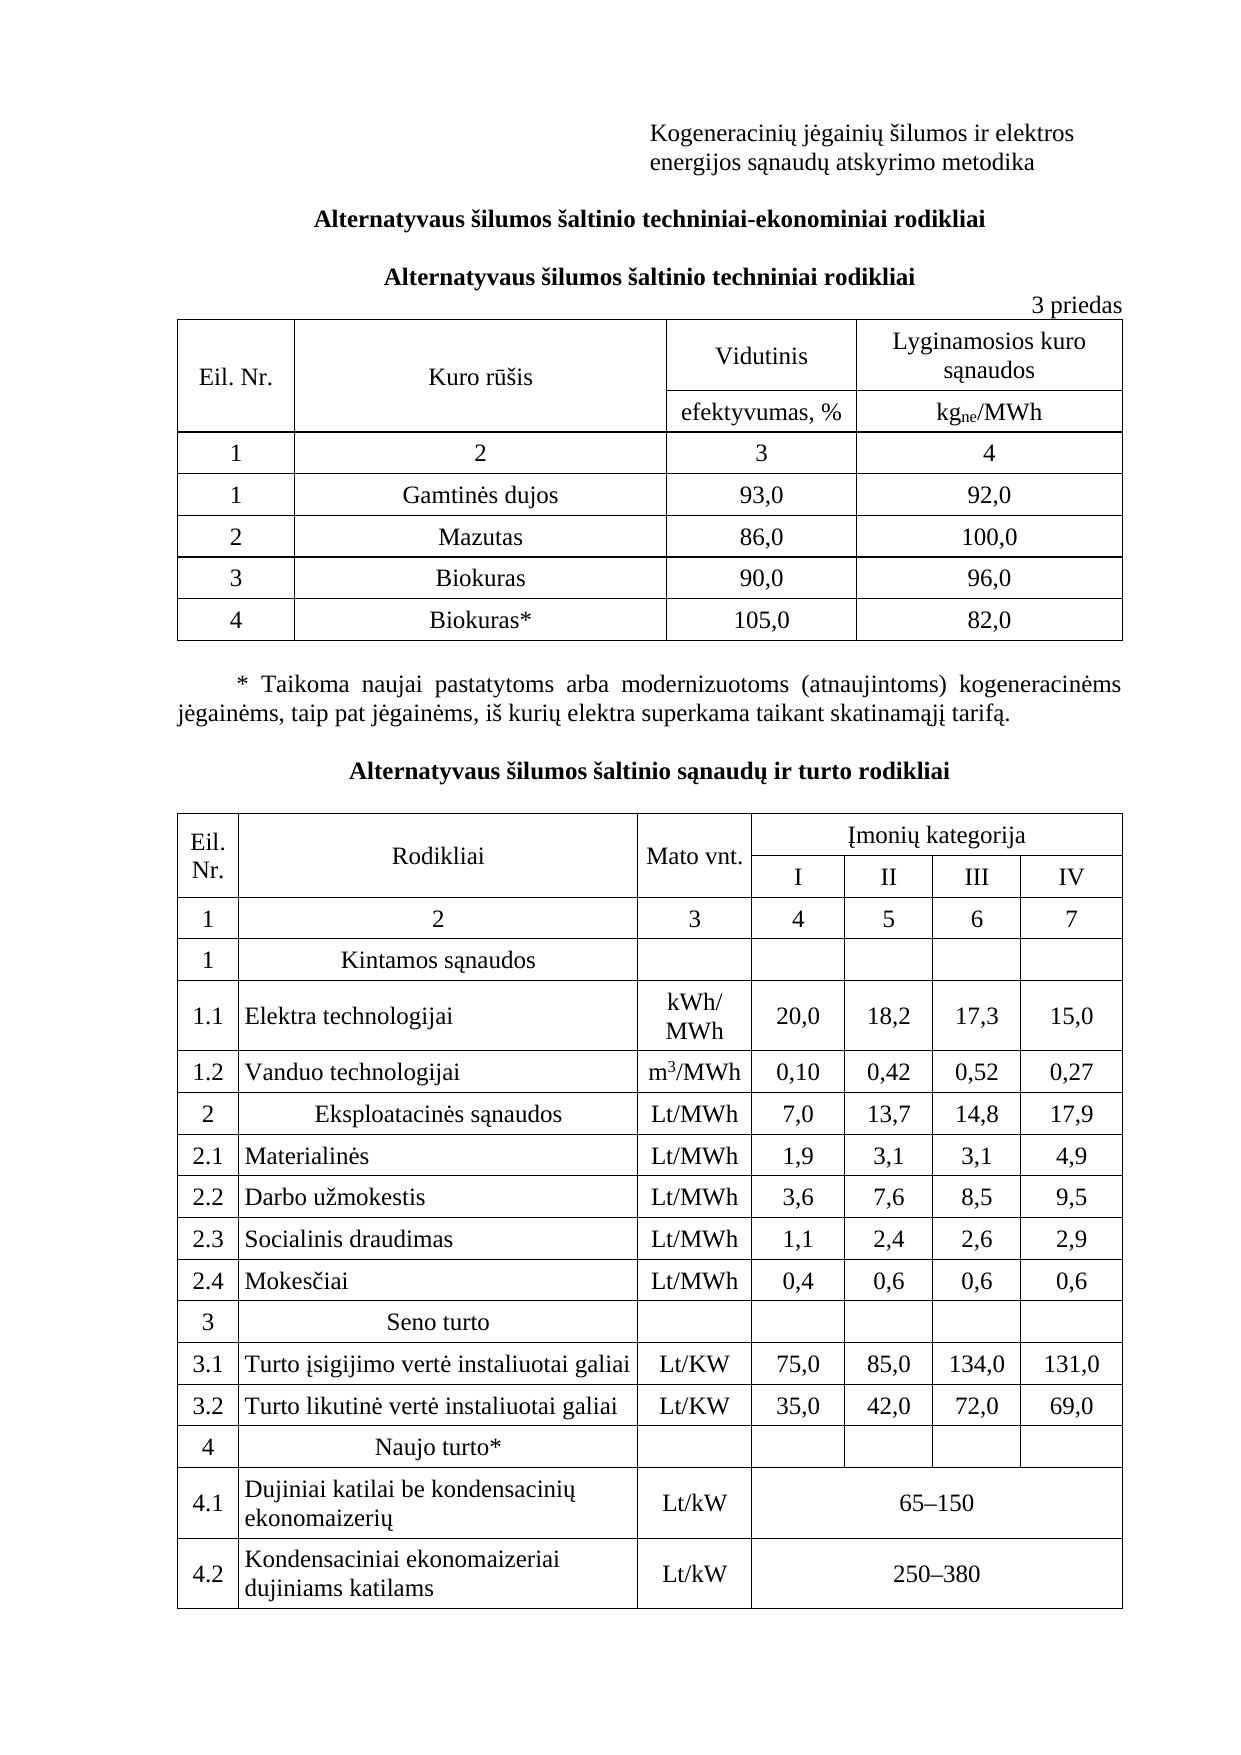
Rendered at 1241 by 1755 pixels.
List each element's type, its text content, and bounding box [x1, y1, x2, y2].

table_cell 1,9 [752, 1135, 844, 1175]
table_cell 3.2 [178, 1385, 238, 1425]
table_cell Biokuras [295, 558, 666, 598]
text * Taikoma naujai pastatytoms arba modernizuotoms (atnaujintoms) kogeneracinėms jėgainėms, taip pat jėgainėms, iš kurių elektra superkama taikant skatinamąjį tarifą. [177, 669, 1122, 727]
table_cell Lt/kW [638, 1539, 751, 1608]
table_cell 2 [239, 898, 637, 938]
table_cell I [752, 856, 844, 897]
table_cell 1 [178, 939, 238, 980]
table_cell 7,6 [845, 1176, 932, 1217]
table_cell 2.4 [178, 1260, 238, 1300]
table_cell 4 [178, 1426, 238, 1467]
table_header Mato vnt. [638, 814, 751, 897]
table_header Rodikliai [239, 814, 637, 897]
table_cell Lt/KW [638, 1343, 751, 1384]
table_cell [752, 939, 844, 980]
table_cell kgne/MWh [857, 391, 1122, 431]
text Alternatyvaus šilumos šaltinio sąnaudų ir turto rodikliai [177, 756, 1122, 784]
table_cell 17,9 [1021, 1093, 1122, 1134]
table_cell Elektra technologijai [239, 981, 637, 1050]
table_cell [845, 939, 932, 980]
table_cell [752, 1426, 844, 1467]
table_cell kWh/MWh [638, 981, 751, 1050]
table_cell 82,0 [857, 599, 1122, 640]
table_cell IV [1021, 856, 1122, 897]
table_cell 14,8 [933, 1093, 1020, 1134]
table_cell 0,42 [845, 1051, 932, 1092]
table_cell 2.1 [178, 1135, 238, 1175]
table_cell [638, 1426, 751, 1467]
table_cell Materialinės [239, 1135, 637, 1175]
table_cell 0,6 [1021, 1260, 1122, 1300]
table_cell 20,0 [752, 981, 844, 1050]
table_header Kuro rūšis [295, 320, 666, 431]
table_cell II [845, 856, 932, 897]
table_cell 3.1 [178, 1343, 238, 1384]
table_cell Naujo turto* [239, 1426, 637, 1467]
table_cell [845, 1426, 932, 1467]
table_cell 3 [638, 898, 751, 938]
table_cell 85,0 [845, 1343, 932, 1384]
table_cell Turto likutinė vertė instaliuotai galiai [239, 1385, 637, 1425]
table_cell efektyvumas, % [667, 391, 856, 431]
text 3 priedas [177, 291, 1122, 319]
table_cell Dujiniai katilai be kondensacinių ekonomaizerių [239, 1468, 637, 1537]
table_cell 0,6 [933, 1260, 1020, 1300]
table_cell 4,9 [1021, 1135, 1122, 1175]
table_cell Eksploatacinės sąnaudos [239, 1093, 637, 1134]
table_cell III [933, 856, 1020, 897]
table_cell Lt/MWh [638, 1176, 751, 1217]
table_cell 134,0 [933, 1343, 1020, 1384]
table_cell 65–150 [752, 1468, 1122, 1537]
table_header Eil. Nr. [178, 814, 238, 897]
table_cell 4.1 [178, 1468, 238, 1537]
table_cell 72,0 [933, 1385, 1020, 1425]
table_cell Vanduo technologijai [239, 1051, 637, 1092]
table_cell 1.2 [178, 1051, 238, 1092]
table_cell Kintamos sąnaudos [239, 939, 637, 980]
text Kogeneracinių jėgainių šilumos ir elektros energijos sąnaudų atskyrimo metodika [649, 118, 1122, 176]
table_cell Turto įsigijimo vertė instaliuotai galiai [239, 1343, 637, 1384]
table_cell [638, 939, 751, 980]
text Alternatyvaus šilumos šaltinio techniniai-ekonominiai rodikliai [177, 204, 1122, 233]
table_cell Mazutas [295, 516, 666, 556]
table_cell [933, 1301, 1020, 1342]
table_cell 2 [295, 433, 666, 473]
table_cell Lt/MWh [638, 1218, 751, 1259]
table_cell Gamtinės dujos [295, 474, 666, 515]
table_cell 4 [857, 433, 1122, 473]
table_cell 9,5 [1021, 1176, 1122, 1217]
table_cell 3,1 [845, 1135, 932, 1175]
table_cell 7,0 [752, 1093, 844, 1134]
table_cell Kondensaciniai ekonomaizeriai dujiniams katilams [239, 1539, 637, 1608]
table_cell [933, 1426, 1020, 1467]
table_cell 4.2 [178, 1539, 238, 1608]
table_cell 105,0 [667, 599, 856, 640]
table_cell 42,0 [845, 1385, 932, 1425]
table_cell Lt/MWh [638, 1093, 751, 1134]
table_cell [1021, 1426, 1122, 1467]
table_cell 90,0 [667, 558, 856, 598]
table_cell m3/MWh [638, 1051, 751, 1092]
table_header Lyginamosios kuro sąnaudos [857, 320, 1122, 390]
table_cell 35,0 [752, 1385, 844, 1425]
table_cell 96,0 [857, 558, 1122, 598]
table_cell 4 [178, 599, 294, 640]
table_cell 0,27 [1021, 1051, 1122, 1092]
table_cell 1 [178, 474, 294, 515]
table_cell 2.2 [178, 1176, 238, 1217]
table_cell 7 [1021, 898, 1122, 938]
table_cell 18,2 [845, 981, 932, 1050]
table_cell 100,0 [857, 516, 1122, 556]
table_cell 2.3 [178, 1218, 238, 1259]
table_cell 2,9 [1021, 1218, 1122, 1259]
table_cell 13,7 [845, 1093, 932, 1134]
table_cell 0,10 [752, 1051, 844, 1092]
table_cell 69,0 [1021, 1385, 1122, 1425]
table_cell Lt/MWh [638, 1260, 751, 1300]
table_cell 2,4 [845, 1218, 932, 1259]
table_cell [638, 1301, 751, 1342]
table_cell 0,6 [845, 1260, 932, 1300]
table_cell 1,1 [752, 1218, 844, 1259]
table_cell 250–380 [752, 1539, 1122, 1608]
table_cell 6 [933, 898, 1020, 938]
table_cell 3 [667, 433, 856, 473]
table_cell 93,0 [667, 474, 856, 515]
table_cell [933, 939, 1020, 980]
table_cell 0,4 [752, 1260, 844, 1300]
table_cell [1021, 939, 1122, 980]
table_cell 8,5 [933, 1176, 1020, 1217]
table_cell [845, 1301, 932, 1342]
table_header Vidutinis [667, 320, 856, 390]
table_cell 3,1 [933, 1135, 1020, 1175]
table_cell Lt/MWh [638, 1135, 751, 1175]
table_header Eil. Nr. [178, 320, 294, 431]
table_cell 2 [178, 1093, 238, 1134]
table_cell 3 [178, 558, 294, 598]
table_header Įmonių kategorija [752, 814, 1122, 855]
table_cell Seno turto [239, 1301, 637, 1342]
table_cell Lt/KW [638, 1385, 751, 1425]
table_cell 3,6 [752, 1176, 844, 1217]
table_cell 131,0 [1021, 1343, 1122, 1384]
table_cell [752, 1301, 844, 1342]
table_cell 92,0 [857, 474, 1122, 515]
table_cell 75,0 [752, 1343, 844, 1384]
table_cell Socialinis draudimas [239, 1218, 637, 1259]
table_cell Mokesčiai [239, 1260, 637, 1300]
table_cell Darbo užmokestis [239, 1176, 637, 1217]
table_cell 15,0 [1021, 981, 1122, 1050]
table_cell 2,6 [933, 1218, 1020, 1259]
table_cell 5 [845, 898, 932, 938]
table_cell 3 [178, 1301, 238, 1342]
table_cell 2 [178, 516, 294, 556]
table_cell 1 [178, 898, 238, 938]
table_cell [1021, 1301, 1122, 1342]
table_cell 86,0 [667, 516, 856, 556]
text Alternatyvaus šilumos šaltinio techniniai rodikliai [177, 262, 1122, 291]
table_cell 0,52 [933, 1051, 1020, 1092]
table_cell Lt/kW [638, 1468, 751, 1537]
table_cell 1 [178, 433, 294, 473]
table_cell 4 [752, 898, 844, 938]
table_cell 17,3 [933, 981, 1020, 1050]
table_cell 1.1 [178, 981, 238, 1050]
table_cell Biokuras* [295, 599, 666, 640]
